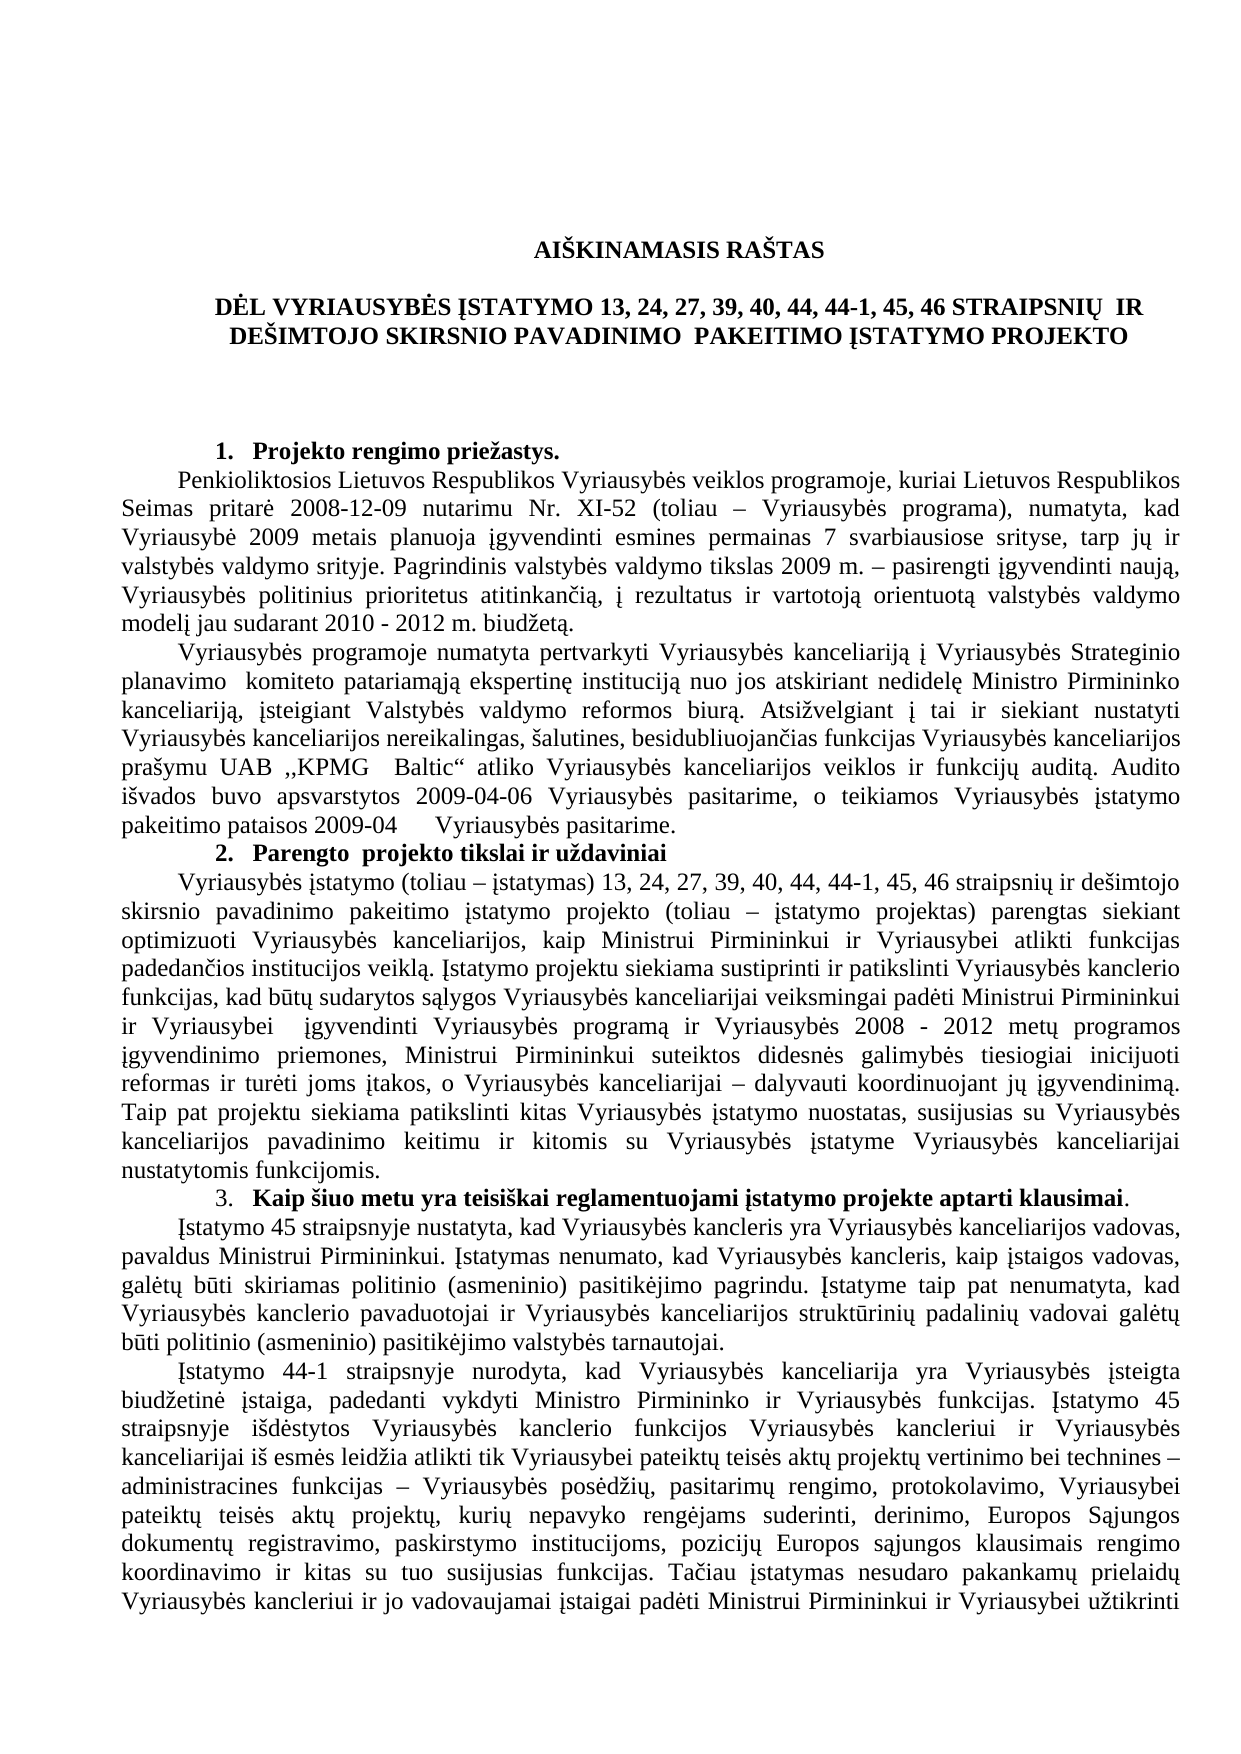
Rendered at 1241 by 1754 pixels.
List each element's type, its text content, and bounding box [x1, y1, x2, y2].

text DĖL VYRIAUSYBĖS ĮSTATYMO 13, 24, 27, 39, 40, 44, 44-1, 45, 46 STRAIPSNIŲ IR DEŠIMTOJO SKIRSNIO PAVADINIMO PAKEITIMO ĮSTATYMO PROJEKTO [177, 292, 1181, 350]
text Vyriausybės programoje numatyta pertvarkyti Vyriausybės kanceliariją į Vyriausybės Strateginio planavimo komiteto patariamąją ekspertinę instituciją nuo jos atskiriant nedidelę Ministro Pirmininko kanceliariją, įsteigiant Valstybės valdymo reformos biurą. Atsižvelgiant į tai ir siekiant nustatyti Vyriausybės kanceliarijos nereikalingas, šalutines, besidubliuojančias funkcijas Vyriausybės kanceliarijos prašymu UAB ,,KPMG Baltic“ atliko Vyriausybės kanceliarijos veiklos ir funkcijų auditą. Audito išvados buvo apsvarstytos 2009-04-06 Vyriausybės pasitarime, o teikiamos Vyriausybės įstatymo pakeitimo pataisos 2009-04 Vyriausybės pasitarime. [121, 637, 1181, 838]
text AIŠKINAMASIS RAŠTAS [177, 235, 1181, 263]
list Projekto rengimo priežastys. [158, 436, 1181, 465]
text Vyriausybės įstatymo (toliau – įstatymas) 13, 24, 27, 39, 40, 44, 44-1, 45, 46 straipsnių ir dešimtojo skirsnio pavadinimo pakeitimo įstatymo projekto (toliau – įstatymo projektas) parengtas siekiant optimizuoti Vyriausybės kanceliarijos, kaip Ministrui Pirmininkui ir Vyriausybei atlikti funkcijas padedančios institucijos veiklą. Įstatymo projektu siekiama sustiprinti ir patikslinti Vyriausybės kanclerio funkcijas, kad būtų sudarytos sąlygos Vyriausybės kanceliarijai veiksmingai padėti Ministrui Pirmininkui ir Vyriausybei įgyvendinti Vyriausybės programą ir Vyriausybės 2008 - 2012 metų programos įgyvendinimo priemones, Ministrui Pirmininkui suteiktos didesnės galimybės tiesiogiai inicijuoti reformas ir turėti joms įtakos, o Vyriausybės kanceliarijai – dalyvauti koordinuojant jų įgyvendinimą. Taip pat projektu siekiama patikslinti kitas Vyriausybės įstatymo nuostatas, susijusias su Vyriausybės kanceliarijos pavadinimo keitimu ir kitomis su Vyriausybės įstatyme Vyriausybės kanceliarijai nustatytomis funkcijomis. [121, 867, 1181, 1183]
text Įstatymo 44-1 straipsnyje nurodyta, kad Vyriausybės kanceliarija yra Vyriausybės įsteigta biudžetinė įstaiga, padedanti vykdyti Ministro Pirmininko ir Vyriausybės funkcijas. Įstatymo 45 straipsnyje išdėstytos Vyriausybės kanclerio funkcijos Vyriausybės kancleriui ir Vyriausybės kanceliarijai iš esmės leidžia atlikti tik Vyriausybei pateiktų teisės aktų projektų vertinimo bei technines –administracines funkcijas – Vyriausybės posėdžių, pasitarimų rengimo, protokolavimo, Vyriausybei pateiktų teisės aktų projektų, kurių nepavyko rengėjams suderinti, derinimo, Europos Sąjungos dokumentų registravimo, paskirstymo institucijoms, pozicijų Europos sąjungos klausimais rengimo koordinavimo ir kitas su tuo susijusias funkcijas. Tačiau įstatymas nesudaro pakankamų prielaidų Vyriausybės kancleriui ir jo vadovaujamai įstaigai padėti Ministrui Pirmininkui ir Vyriausybei užtikrinti [121, 1356, 1181, 1615]
text Įstatymo 45 straipsnyje nustatyta, kad Vyriausybės kancleris yra Vyriausybės kanceliarijos vadovas, pavaldus Ministrui Pirmininkui. Įstatymas nenumato, kad Vyriausybės kancleris, kaip įstaigos vadovas, galėtų būti skiriamas politinio (asmeninio) pasitikėjimo pagrindu. Įstatyme taip pat nenumatyta, kad Vyriausybės kanclerio pavaduotojai ir Vyriausybės kanceliarijos struktūrinių padalinių vadovai galėtų būti politinio (asmeninio) pasitikėjimo valstybės tarnautojai. [121, 1212, 1181, 1356]
text Penkioliktosios Lietuvos Respublikos Vyriausybės veiklos programoje, kuriai Lietuvos Respublikos Seimas pritarė 2008-12-09 nutarimu Nr. XI-52 (toliau – Vyriausybės programa), numatyta, kad Vyriausybė 2009 metais planuoja įgyvendinti esmines permainas 7 svarbiausiose srityse, tarp jų ir valstybės valdymo srityje. Pagrindinis valstybės valdymo tikslas 2009 m. – pasirengti įgyvendinti naują, Vyriausybės politinius prioritetus atitinkančią, į rezultatus ir vartotoją orientuotą valstybės valdymo modelį jau sudarant 2010 - 2012 m. biudžetą. [121, 465, 1181, 637]
list Kaip šiuo metu yra teisiškai reglamentuojami įstatymo projekte aptarti klausimai. [158, 1183, 1181, 1212]
list Parengto projekto tikslai ir uždaviniai [158, 838, 1181, 867]
